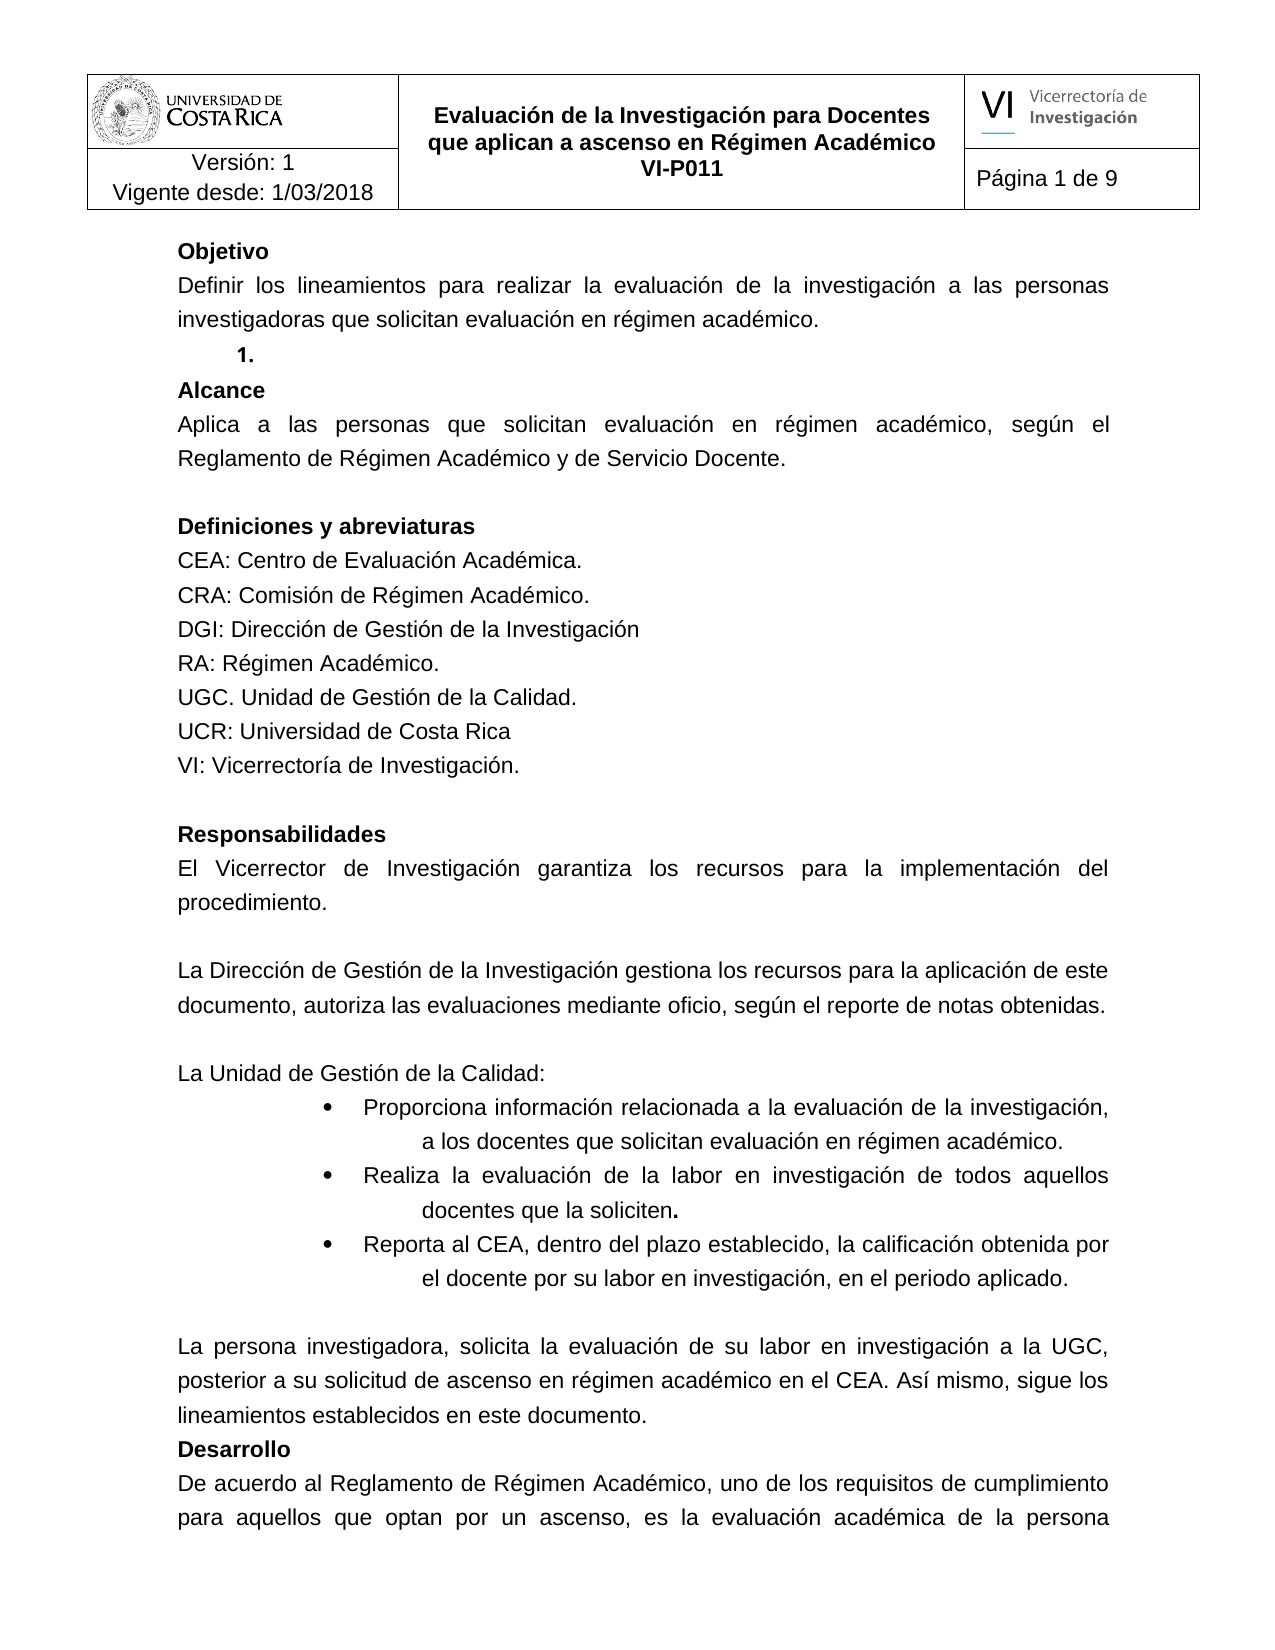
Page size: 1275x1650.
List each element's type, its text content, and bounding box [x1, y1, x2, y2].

subtitle Desarrollo [177, 1436, 1109, 1462]
text La persona investigadora, solicita la evaluación de su labor en investigación a la UGC, posterior a su solicitud de ascenso en régimen académico en el CEA. Así mismo, sigue los lineamientos establecidos en este documento. [177, 1333, 1109, 1428]
text La Unidad de Gestión de la Calidad: [177, 1060, 1109, 1086]
text CRA: Comisión de Régimen Académico. [177, 582, 1109, 608]
text DGI: Dirección de Gestión de la Investigación [177, 616, 1109, 642]
text RA: Régimen Académico. [177, 650, 1109, 676]
list Proporciona información relacionada a la evaluación de la investigación, a los docentes que solicitan evaluación en régimen académico. [324, 1094, 1109, 1155]
text De acuerdo al Reglamento de Régimen Académico, uno de los requisitos de cumplimiento para aquellos que optan por un ascenso, es la evaluación académica de la persona [177, 1470, 1109, 1531]
text Aplica a las personas que solicitan evaluación en régimen académico, según el Reglamento de Régimen Académico y de Servicio Docente. [177, 411, 1109, 471]
text UGC. Unidad de Gestión de la Calidad. [177, 684, 1109, 711]
list Reporta al CEA, dentro del plazo establecido, la calificación obtenida por el docente por su labor en investigación, en el periodo aplicado. [324, 1231, 1109, 1291]
text UCR: Universidad de Costa Rica [177, 718, 1109, 745]
subtitle Alcance [177, 377, 1109, 403]
text La Dirección de Gestión de la Investigación gestiona los recursos para la aplicación de este documento, autoriza las evaluaciones mediante oficio, según el reporte de notas obtenidas. [177, 957, 1109, 1018]
text CEA: Centro de Evaluación Académica. [177, 547, 1109, 574]
list Realiza la evaluación de la labor en investigación de todos aquellos docentes que la soliciten. [324, 1162, 1109, 1223]
subtitle Definiciones y abreviaturas [177, 513, 1109, 540]
subtitle Objetivo [177, 238, 1109, 264]
text VI: Vicerrectoría de Investigación. [177, 752, 1109, 779]
subtitle Responsabilidades [177, 821, 1109, 847]
text El Vicerrector de Investigación garantiza los recursos para la implementación del procedimiento. [177, 855, 1109, 916]
text Definir los lineamientos para realizar la evaluación de la investigación a las personas investigadoras que solicitan evaluación en régimen académico. [177, 272, 1109, 333]
